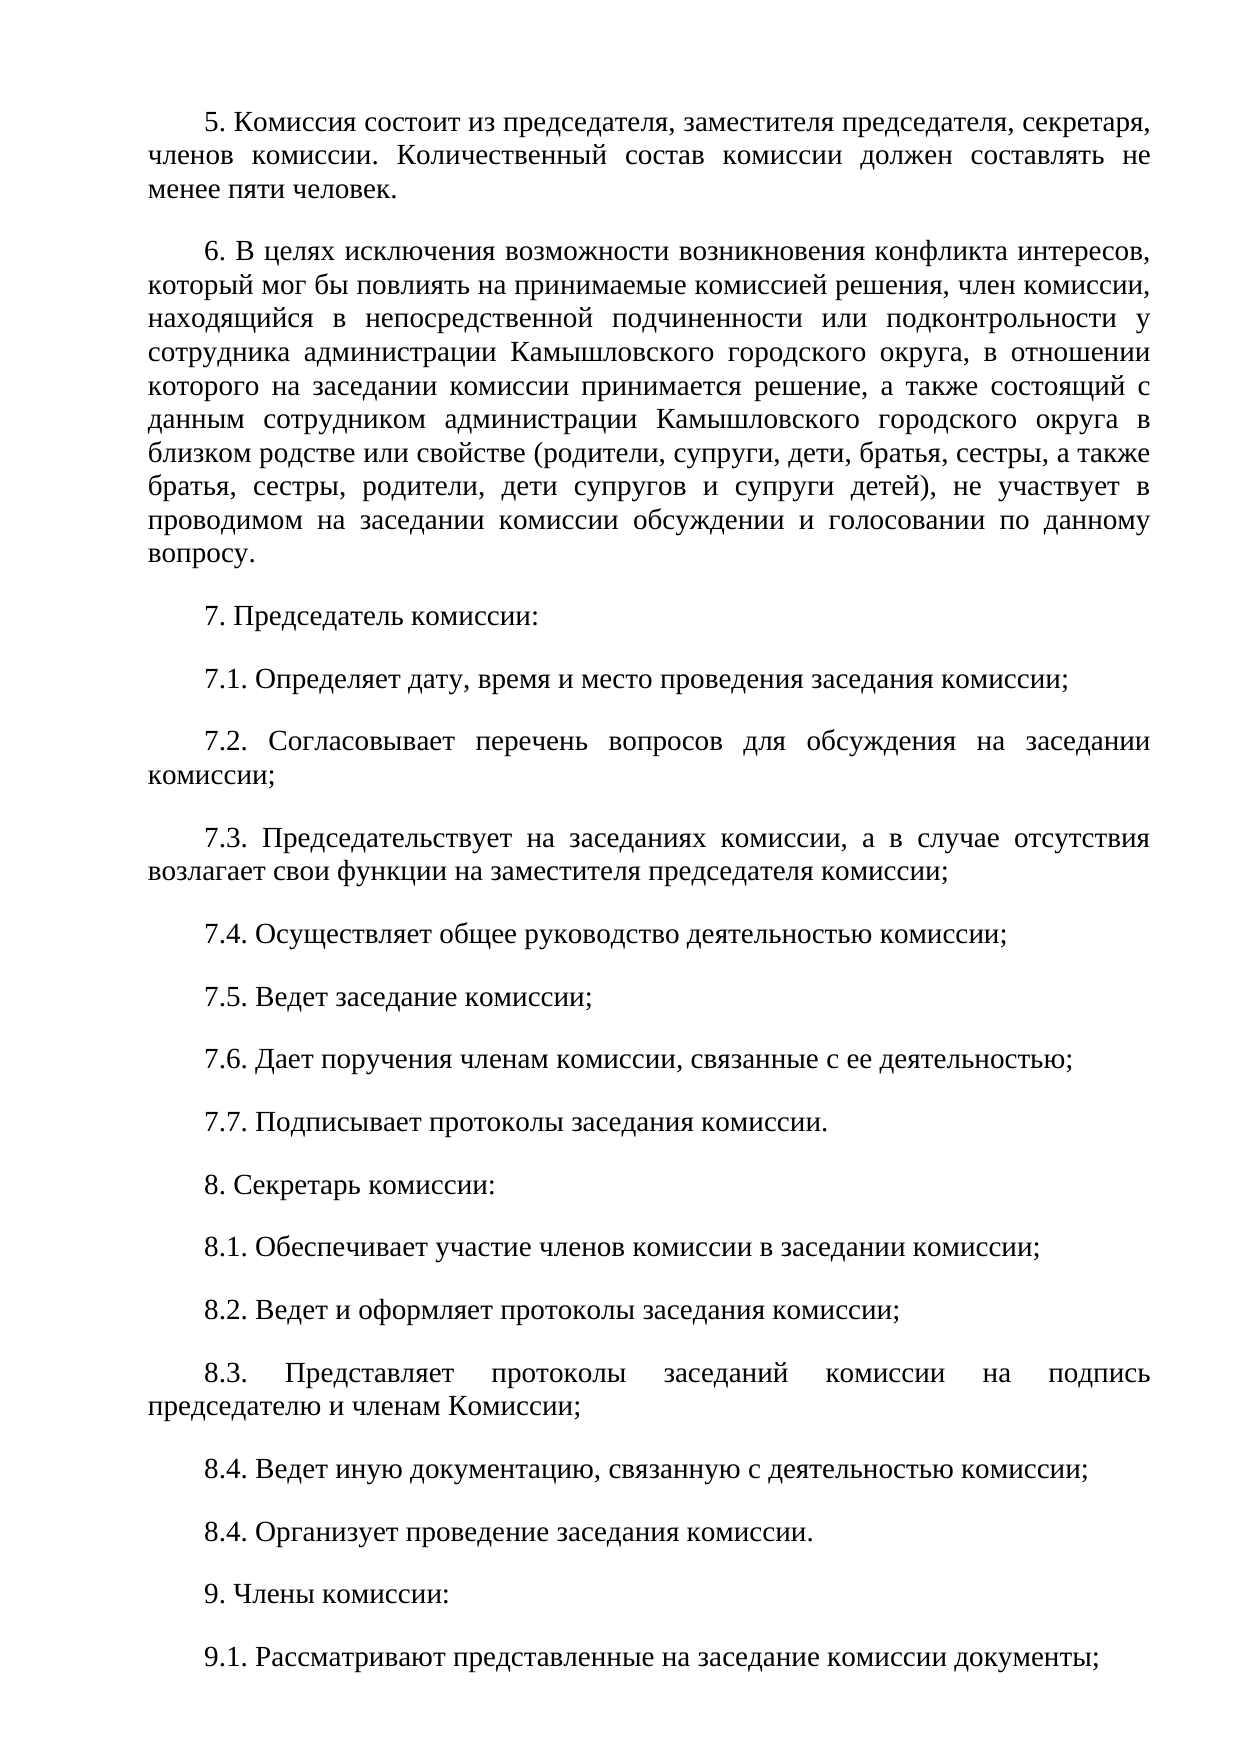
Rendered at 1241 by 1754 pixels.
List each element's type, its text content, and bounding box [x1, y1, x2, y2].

text 7.1. Определяет дату, время и место проведения заседания комиссии; [148, 661, 1152, 694]
text 7.6. Дает поручения членам комиссии, связанные с ее деятельностью; [148, 1041, 1152, 1075]
text 6. В целях исключения возможности возникновения конфликта интересов, который мог бы повлиять на принимаемые комиссией решения, член комиссии, находящийся в непосредственной подчиненности или подконтрольности у сотрудника администрации Камышловского городского округа, в отношении которого на заседании комиссии принимается решение, а также состоящий с данным сотрудником администрации Камышловского городского округа в близком родстве или свойстве (родители, супруги, дети, братья, сестры, а также братья, сестры, родители, дети супругов и супруги детей), не участвует в проводимом на заседании комиссии обсуждении и голосовании по данному вопросу. [148, 233, 1152, 569]
text 5. Комиссия состоит из председателя, заместителя председателя, секретаря, членов комиссии. Количественный состав комиссии должен составлять не менее пяти человек. [148, 104, 1152, 204]
text 9. Члены комиссии: [148, 1577, 1152, 1610]
text 8.4. Организует проведение заседания комиссии. [148, 1514, 1152, 1547]
text 8.2. Ведет и оформляет протоколы заседания комиссии; [148, 1292, 1152, 1326]
text 8. Секретарь комиссии: [148, 1167, 1152, 1200]
text 8.4. Ведет иную документацию, связанную с деятельностью комиссии; [148, 1451, 1152, 1485]
text 7.7. Подписывает протоколы заседания комиссии. [148, 1104, 1152, 1138]
text 7.5. Ведет заседание комиссии; [148, 979, 1152, 1012]
text 7.4. Осуществляет общее руководство деятельностью комиссии; [148, 916, 1152, 949]
text 8.1. Обеспечивает участие членов комиссии в заседании комиссии; [148, 1229, 1152, 1263]
text 9.1. Рассматривают представленные на заседание комиссии документы; [148, 1639, 1152, 1673]
text 7.3. Председательствует на заседаниях комиссии, а в случае отсутствия возлагает свои функции на заместителя председателя комиссии; [148, 820, 1152, 887]
text 7.2. Согласовывает перечень вопросов для обсуждения на заседании комиссии; [148, 723, 1152, 791]
text 7. Председатель комиссии: [148, 598, 1152, 632]
text 8.3. Представляет протоколы заседаний комиссии на подпись председателю и членам Комиссии; [148, 1355, 1152, 1422]
